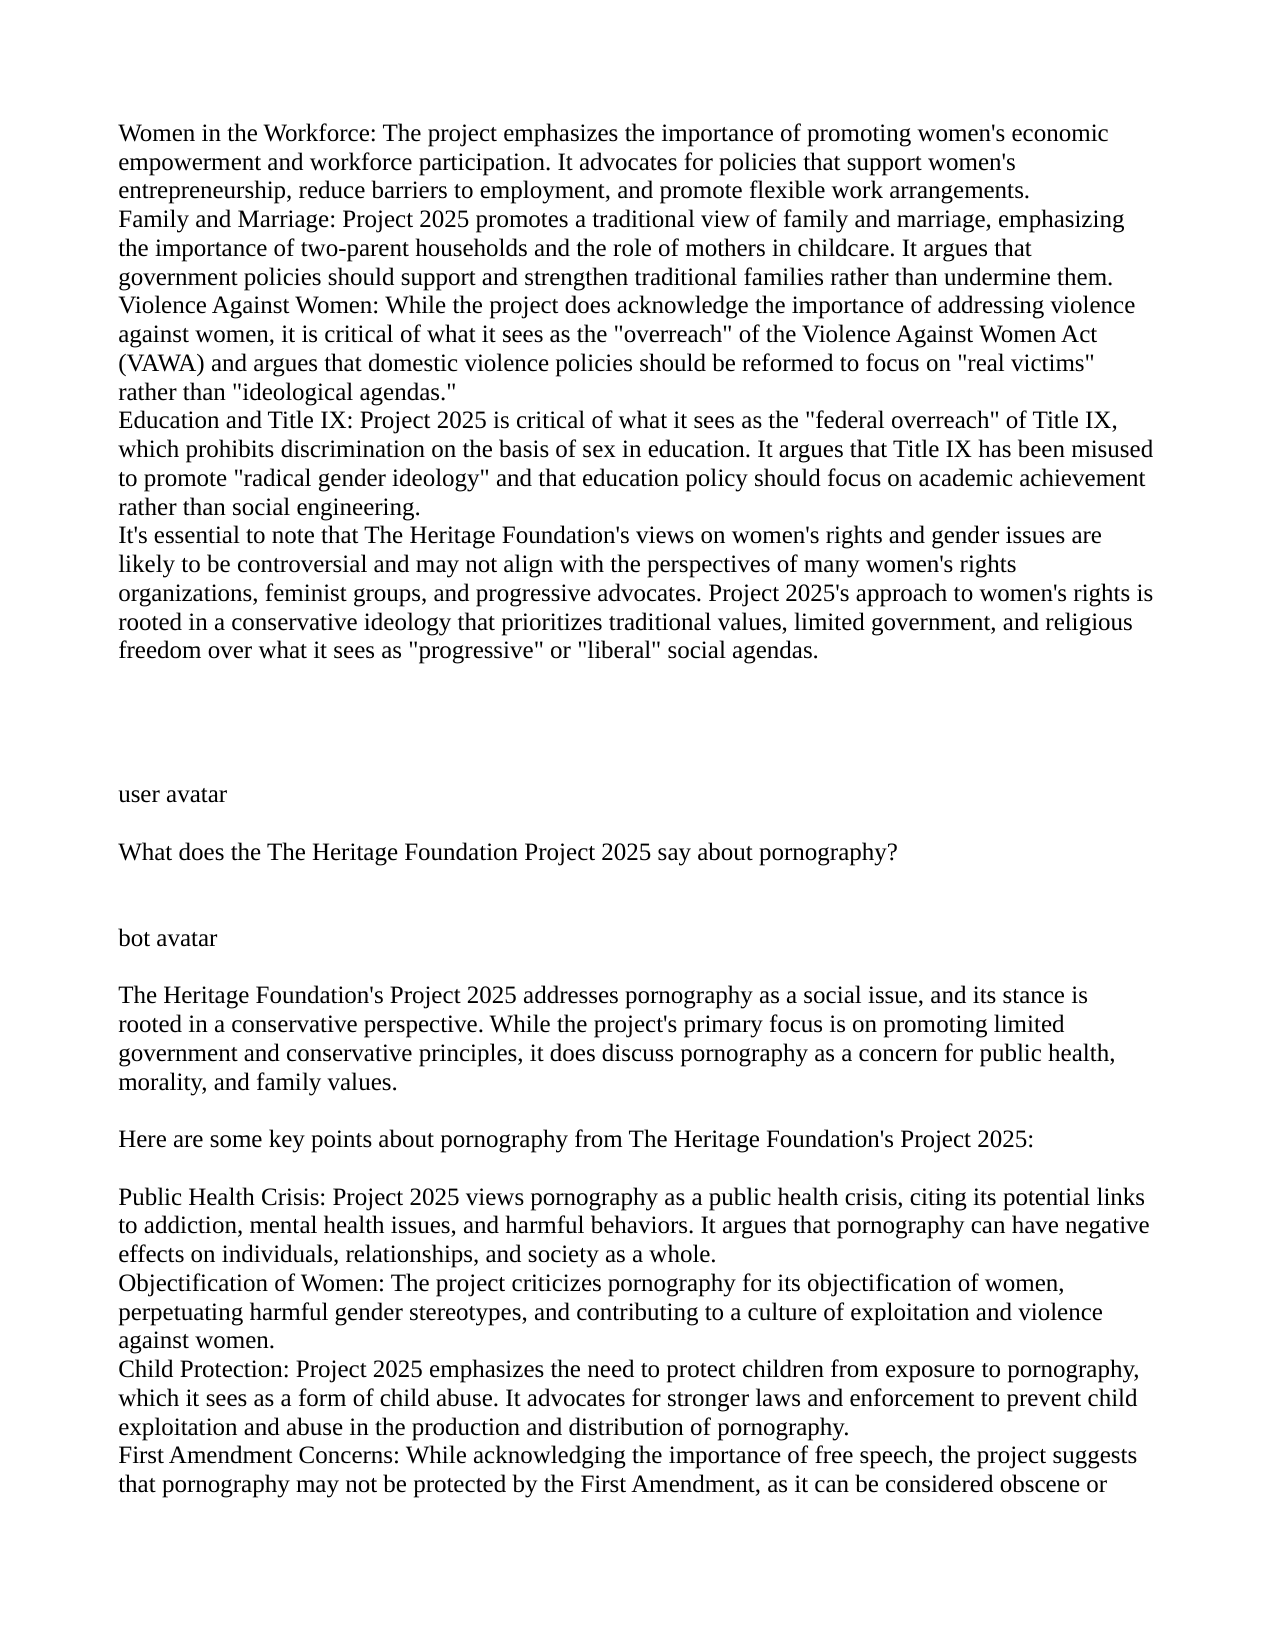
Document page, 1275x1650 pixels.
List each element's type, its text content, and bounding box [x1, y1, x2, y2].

text Family and Marriage: Project 2025 promotes a traditional view of family and marriage, emphasizing the importance of two-parent households and the role of mothers in childcare. It argues that government policies should support and strengthen traditional families rather than undermine them. [118, 204, 1157, 291]
text It's essential to note that The Heritage Foundation's views on women's rights and gender issues are likely to be controversial and may not align with the perspectives of many women's rights organizations, feminist groups, and progressive advocates. Project 2025's approach to women's rights is rooted in a conservative ideology that prioritizes traditional values, limited government, and religious freedom over what it sees as "progressive" or "liberal" social agendas. [118, 521, 1157, 664]
text Objectification of Women: The project criticizes pornography for its objectification of women, perpetuating harmful gender stereotypes, and contributing to a culture of exploitation and violence against women. [118, 1268, 1157, 1354]
text Here are some key points about pornography from The Heritage Foundation's Project 2025: [118, 1124, 1157, 1153]
text Education and Title IX: Project 2025 is critical of what it sees as the "federal overreach" of Title IX, which prohibits discrimination on the basis of sex in education. It argues that Title IX has been misused to promote "radical gender ideology" and that education policy should focus on academic achievement rather than social engineering. [118, 406, 1157, 521]
text Women in the Workforce: The project emphasizes the importance of promoting women's economic empowerment and workforce participation. It advocates for policies that support women's entrepreneurship, reduce barriers to employment, and promote flexible work arrangements. [118, 118, 1157, 204]
text Child Protection: Project 2025 emphasizes the need to protect children from exposure to pornography, which it sees as a form of child abuse. It advocates for stronger laws and enforcement to prevent child exploitation and abuse in the production and distribution of pornography. [118, 1354, 1157, 1441]
text What does the The Heritage Foundation Project 2025 say about pornography? [118, 837, 1157, 866]
text The Heritage Foundation's Project 2025 addresses pornography as a social issue, and its stance is rooted in a conservative perspective. While the project's primary focus is on promoting limited government and conservative principles, it does discuss pornography as a concern for public health, morality, and family values. [118, 981, 1157, 1096]
text First Amendment Concerns: While acknowledging the importance of free speech, the project suggests that pornography may not be protected by the First Amendment, as it can be considered obscene or [118, 1441, 1157, 1498]
text Public Health Crisis: Project 2025 views pornography as a public health crisis, citing its potential links to addiction, mental health issues, and harmful behaviors. It argues that pornography can have negative effects on individuals, relationships, and society as a whole. [118, 1182, 1157, 1268]
text bot avatar [118, 923, 1157, 952]
text Violence Against Women: While the project does acknowledge the importance of addressing violence against women, it is critical of what it sees as the "overreach" of the Violence Against Women Act (VAWA) and argues that domestic violence policies should be reformed to focus on "real victims" rather than "ideological agendas." [118, 291, 1157, 406]
text user avatar [118, 779, 1157, 808]
